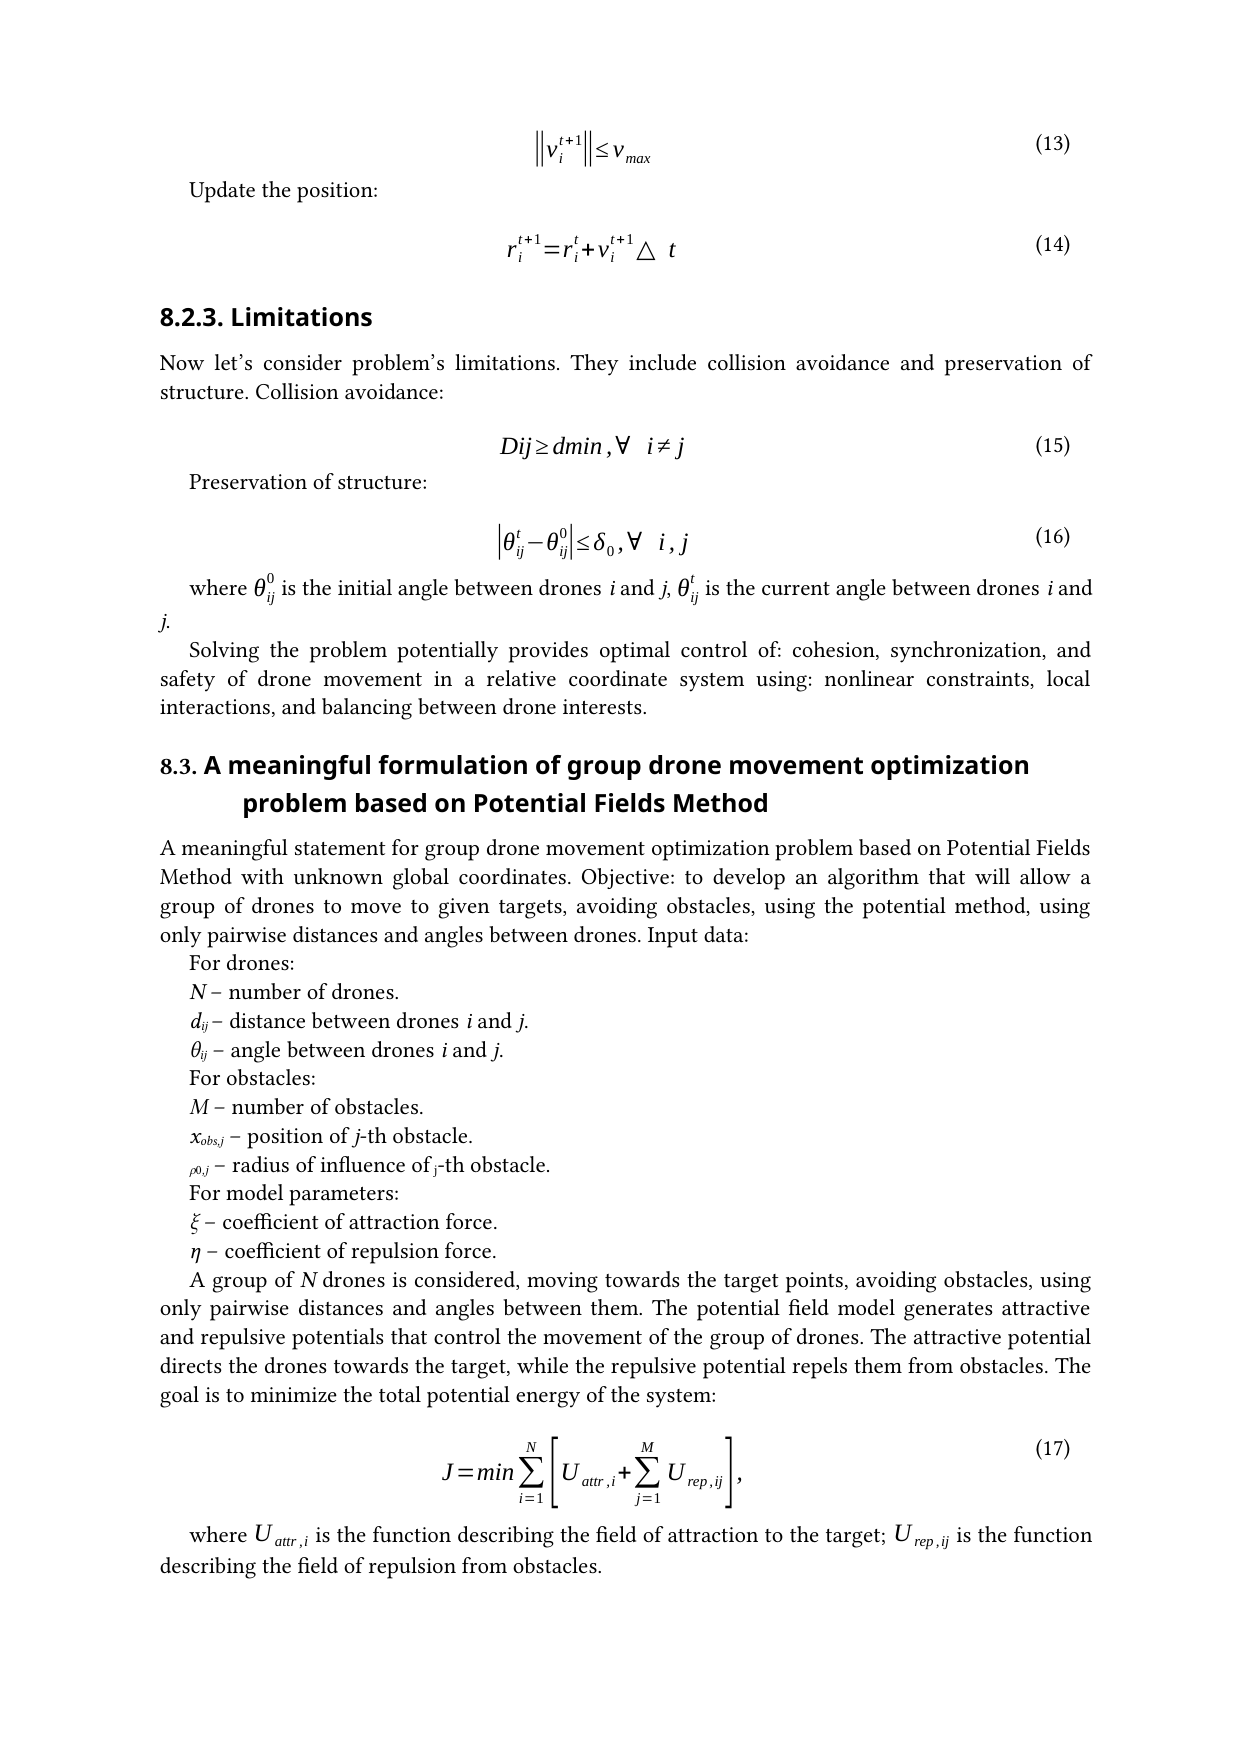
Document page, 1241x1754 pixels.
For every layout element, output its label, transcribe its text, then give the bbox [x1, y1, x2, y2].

text For model parameters: [159, 1180, 1092, 1206]
table_header (16) [1024, 523, 1092, 570]
text M – number of obstacles. [159, 1094, 1092, 1120]
text where is the initial angle between drones i and j, is the current angle between drones i and j. [159, 570, 1092, 634]
table_header [160, 130, 1024, 177]
subtitle Limitations [159, 300, 1092, 334]
text xobs,j – position of j-th obstacle. [159, 1123, 1092, 1149]
table_header (14) [1024, 231, 1092, 275]
table_header (15) [1024, 433, 1092, 469]
text θij – angle between drones i and j. [159, 1036, 1092, 1063]
table_header [160, 433, 1024, 469]
table_header [160, 1435, 1024, 1518]
text A group of N drones is considered, moving towards the target points, avoiding obstacles, using only pairwise distances and angles between them. The potential field model generates attractive and repulsive potentials that control the movement of the group of drones. The attractive potential directs the drones towards the target, while the repulsive potential repels them from obstacles. The goal is to minimize the total potential energy of the system: [159, 1266, 1092, 1408]
text dij – distance between drones i and j. [159, 1008, 1092, 1034]
table_header [160, 231, 1024, 275]
text For obstacles: [159, 1065, 1092, 1091]
text where is the function describing the field of attraction to the target; is the function describing the field of repulsion from obstacles. [159, 1518, 1092, 1579]
text η – coefficient of repulsion force. [159, 1238, 1092, 1264]
text N – number of drones. [159, 979, 1092, 1005]
text ξ – coefficient of attraction force. [159, 1209, 1092, 1235]
text For drones: [159, 950, 1092, 976]
text Preservation of structure: [159, 469, 1092, 495]
table_header [160, 523, 1024, 570]
text A meaningful statement for group drone movement optimization problem based on Potential Fields Method with unknown global coordinates. Objective: to develop an algorithm that will allow a group of drones to move to given targets, avoiding obstacles, using the potential method, using only pairwise distances and angles between drones. Input data: [159, 835, 1092, 948]
subtitle A meaningful formulation of group drone movement optimization problem based on Potential Fields Method [159, 748, 1092, 819]
text ρ0,j – radius of influence of j-th obstacle. [159, 1151, 1092, 1178]
text Solving the problem potentially provides optimal control of: cohesion, synchronization, and safety of drone movement in a relative coordinate system using: nonlinear constraints, local interactions, and balancing between drone interests. [159, 637, 1092, 720]
text Update the position: [159, 177, 1092, 203]
table_header (17) [1024, 1435, 1092, 1518]
text Now let’s consider problem’s limitations. They include collision avoidance and preservation of structure. Collision avoidance: [159, 350, 1092, 405]
table_header (13) [1024, 130, 1092, 177]
